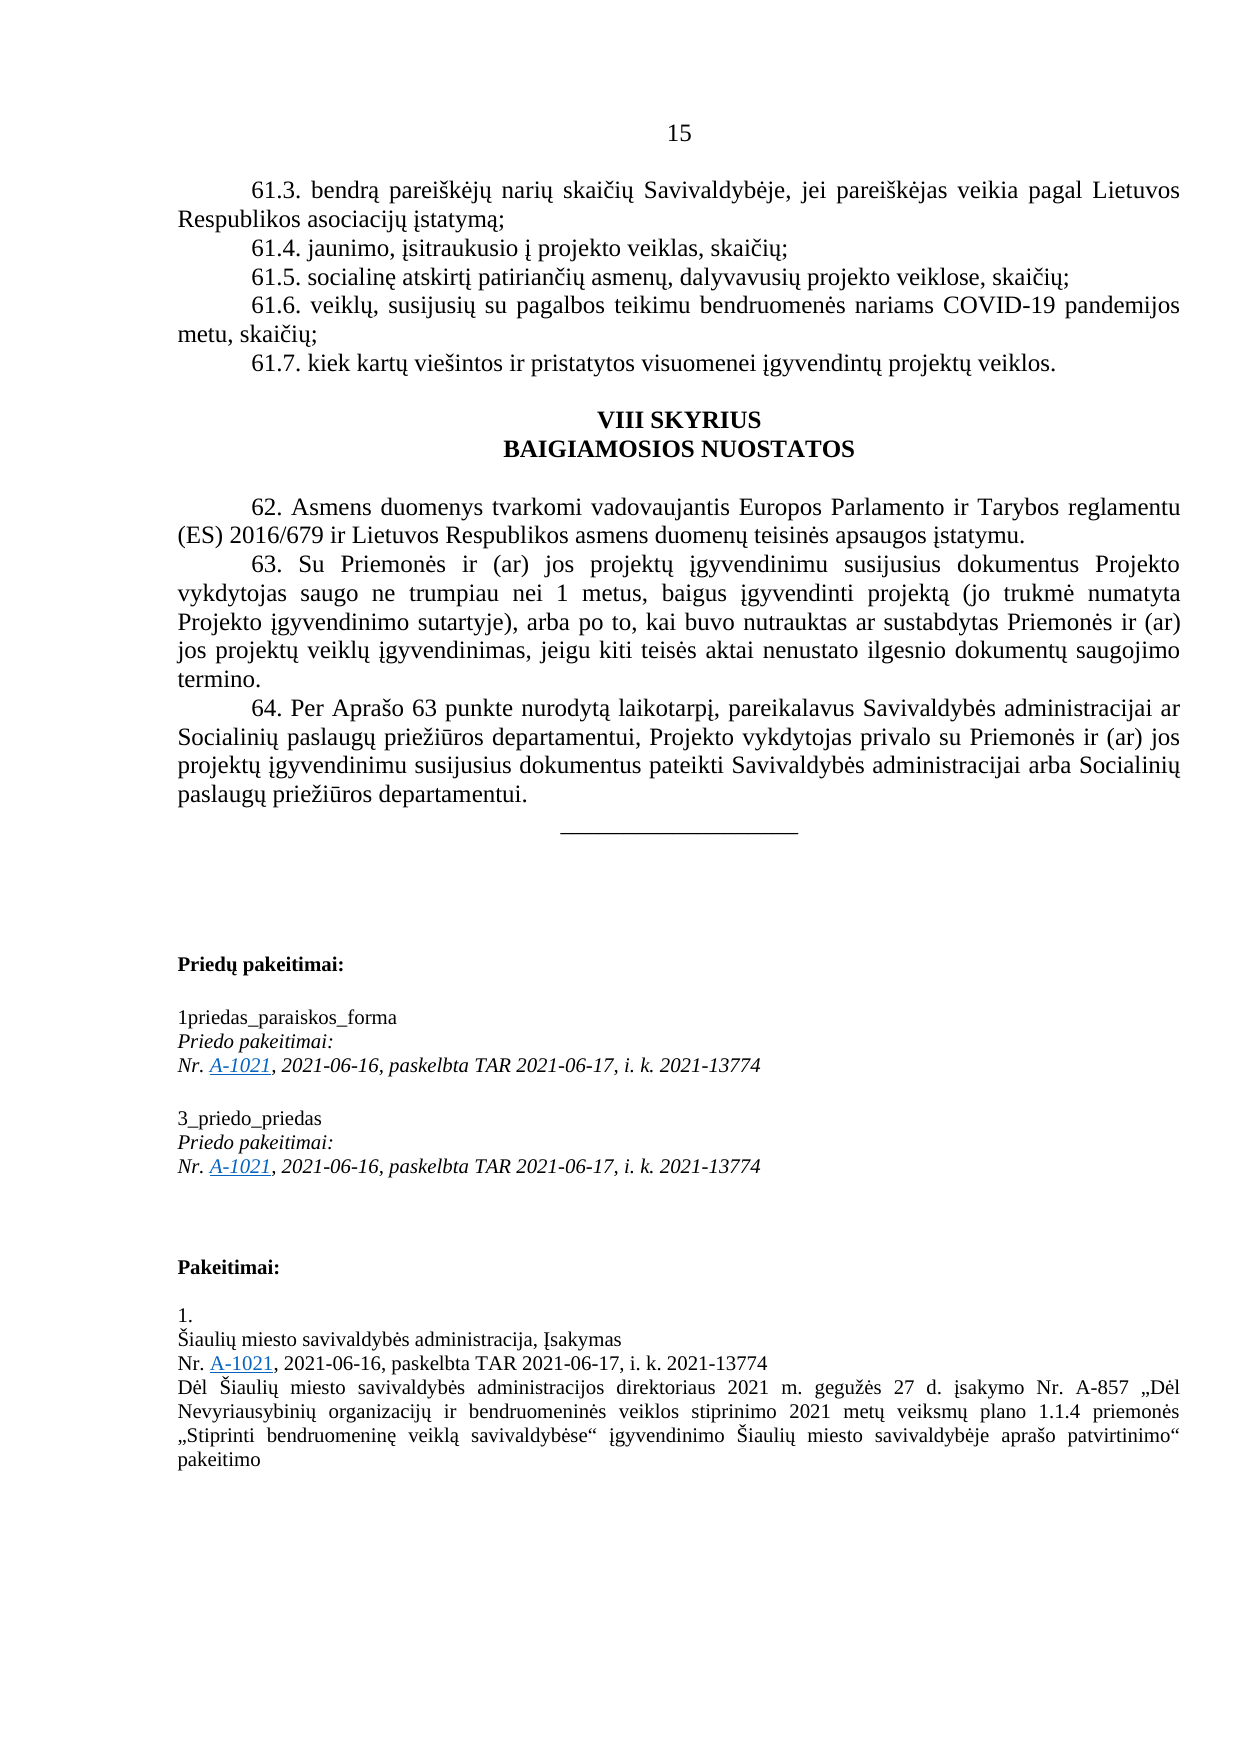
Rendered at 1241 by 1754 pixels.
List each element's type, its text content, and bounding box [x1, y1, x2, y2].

text ___________________ [177, 808, 1181, 837]
text Šiaulių miesto savivaldybės administracija, Įsakymas [177, 1327, 1181, 1351]
text Nr. A-1021, 2021-06-16, paskelbta TAR 2021-06-17, i. k. 2021-13774 [177, 1351, 1181, 1375]
text 61.6. veiklų, susijusių su pagalbos teikimu bendruomenės nariams COVID-19 pandemijos metu, skaičių; [177, 291, 1181, 348]
text 63. Su Priemonės ir (ar) jos projektų įgyvendinimu susijusius dokumentus Projekto vykdytojas saugo ne trumpiau nei 1 metus, baigus įgyvendinti projektą (jo trukmė numatyta Projekto įgyvendinimo sutartyje), arba po to, kai buvo nutrauktas ar sustabdytas Priemonės ir (ar) jos projektų veiklų įgyvendinimas, jeigu kiti teisės aktai nenustato ilgesnio dokumentų saugojimo termino. [177, 549, 1181, 693]
text Priedo pakeitimai: [177, 1029, 1181, 1053]
text VIII SKYRIUS [177, 406, 1181, 434]
text Priedo pakeitimai: [177, 1130, 1181, 1154]
text 61.7. kiek kartų viešintos ir pristatytos visuomenei įgyvendintų projektų veiklos. [177, 348, 1181, 377]
text Dėl Šiaulių miesto savivaldybės administracijos direktoriaus 2021 m. gegužės 27 d. įsakymo Nr. A-857 „Dėl Nevyriausybinių organizacijų ir bendruomeninės veiklos stiprinimo 2021 metų veiksmų plano 1.1.4 priemonės „Stiprinti bendruomeninę veiklą savivaldybėse“ įgyvendinimo Šiaulių miesto savivaldybėje aprašo patvirtinimo“ pakeitimo [177, 1375, 1181, 1471]
text 61.5. socialinę atskirtį patiriančių asmenų, dalyvavusių projekto veiklose, skaičių; [177, 262, 1181, 291]
text 61.3. bendrą pareiškėjų narių skaičių Savivaldybėje, jei pareiškėjas veikia pagal Lietuvos Respublikos asociacijų įstatymą; [177, 176, 1181, 233]
text Priedų pakeitimai: [177, 952, 1181, 976]
text Nr. A-1021, 2021-06-16, paskelbta TAR 2021-06-17, i. k. 2021-13774 [177, 1053, 1181, 1077]
text 61.4. jaunimo, įsitraukusio į projekto veiklas, skaičių; [177, 233, 1181, 262]
text Pakeitimai: [177, 1255, 1181, 1279]
text Nr. A-1021, 2021-06-16, paskelbta TAR 2021-06-17, i. k. 2021-13774 [177, 1154, 1181, 1178]
text 1. [177, 1303, 1181, 1327]
text 62. Asmens duomenys tvarkomi vadovaujantis Europos Parlamento ir Tarybos reglamentu (ES) 2016/679 ir Lietuvos Respublikos asmens duomenų teisinės apsaugos įstatymu. [177, 492, 1181, 549]
text 3_priedo_priedas [177, 1106, 1181, 1130]
text 1priedas_paraiskos_forma [177, 1005, 1181, 1029]
text BAIGIAMOSIOS NUOSTATOS [177, 434, 1181, 463]
text 64. Per Aprašo 63 punkte nurodytą laikotarpį, pareikalavus Savivaldybės administracijai ar Socialinių paslaugų priežiūros departamentui, Projekto vykdytojas privalo su Priemonės ir (ar) jos projektų įgyvendinimu susijusius dokumentus pateikti Savivaldybės administracijai arba Socialinių paslaugų priežiūros departamentui. [177, 693, 1181, 808]
